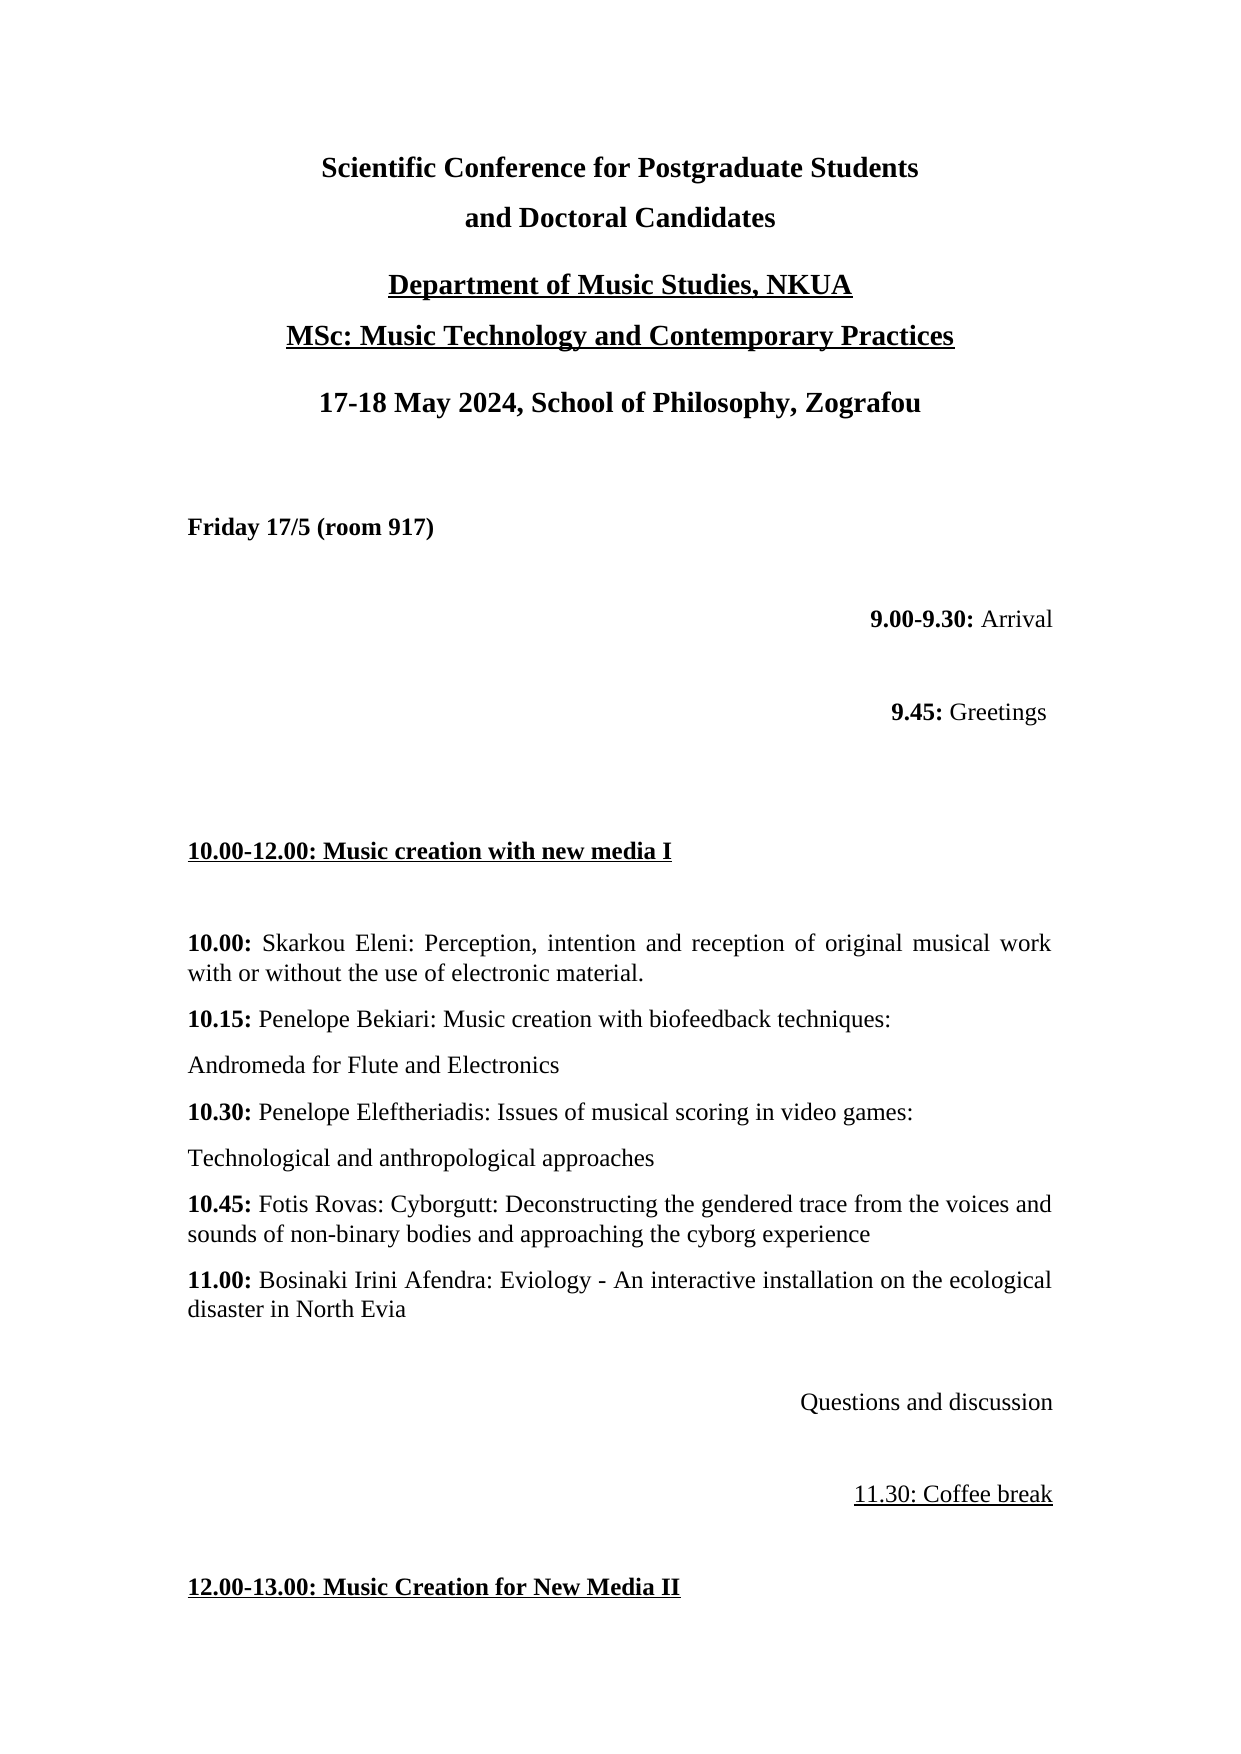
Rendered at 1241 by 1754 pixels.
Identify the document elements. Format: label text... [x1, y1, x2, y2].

text and Doctoral Candidates [187, 200, 1053, 234]
text Scientific Conference for Postgraduate Students [187, 150, 1053, 183]
text 11.30: Coffee break [187, 1479, 1053, 1508]
text Department of Music Studies, NKUA [187, 267, 1053, 301]
text 12.00-13.00: Music Creation for New Media II [187, 1572, 1053, 1601]
text Technological and anthropological approaches [187, 1143, 1053, 1172]
text 10.00: Skarkou Eleni: Perception, intention and reception of original musical work with or without the use of electronic material. [187, 928, 1053, 987]
text 10.30: Penelope Eleftheriadis: Issues of musical scoring in video games: [187, 1097, 1053, 1125]
text Andromeda for Flute and Electronics [187, 1050, 1053, 1079]
text 10.45: Fotis Rovas: Cyborgutt: Deconstructing the gendered trace from the voices and sounds of non-binary bodies and approaching the cyborg experience [187, 1189, 1053, 1247]
text 10.00-12.00: Music creation with new media I [187, 836, 1053, 864]
text Questions and discussion [187, 1387, 1053, 1416]
text 9.45: Greetings [187, 697, 1053, 726]
text 11.00: Bosinaki Irini Afendra: Eviology - An interactive installation on the ecological disaster in North Evia [187, 1265, 1053, 1323]
text 17-18 May 2024, School of Philosophy, Zografou [187, 385, 1053, 419]
text MSc: Music Technology and Contemporary Practices [187, 318, 1053, 352]
text 9.00-9.30: Arrival [187, 604, 1053, 633]
text 10.15: Penelope Bekiari: Music creation with biofeedback techniques: [187, 1004, 1053, 1033]
text Friday 17/5 (room 917) [187, 512, 1053, 541]
